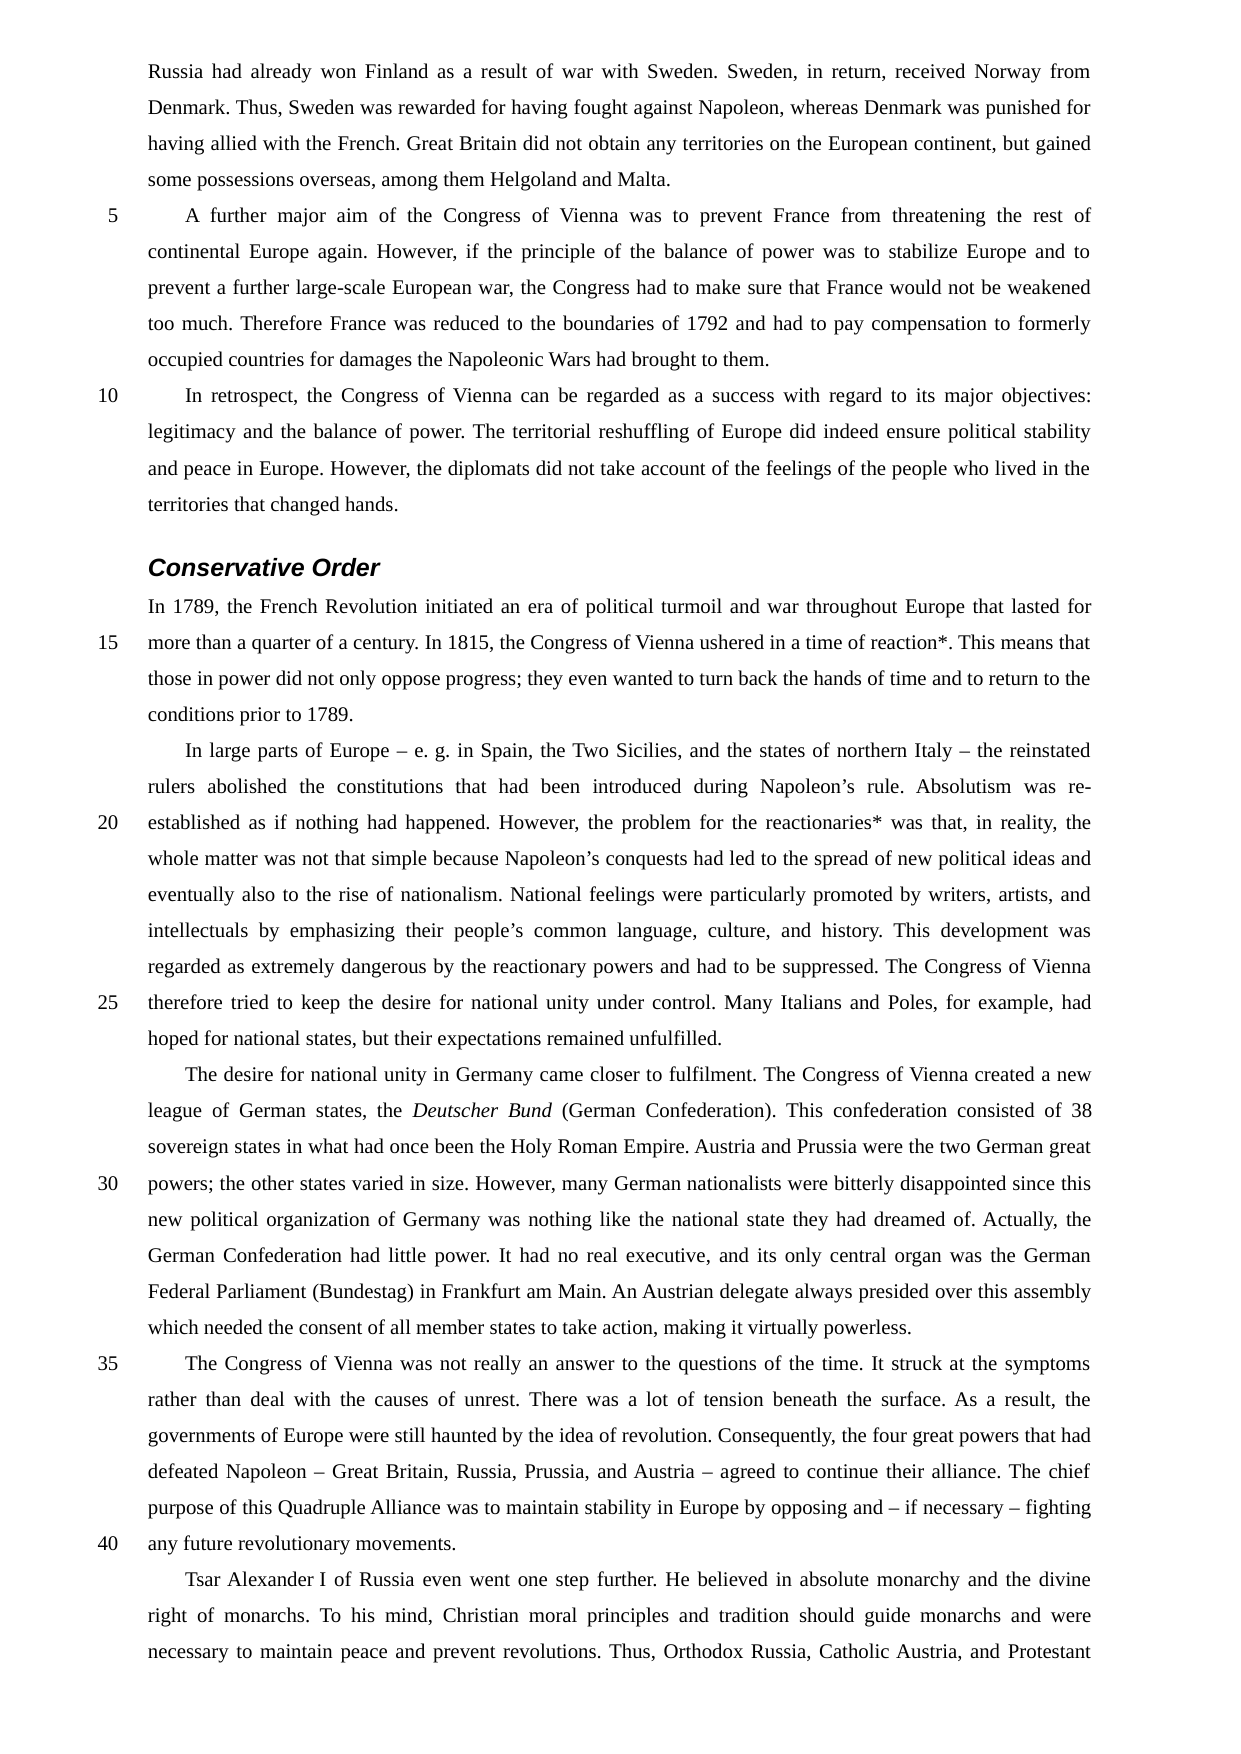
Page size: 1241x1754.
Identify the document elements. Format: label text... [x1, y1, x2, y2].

text A further major aim of the Congress of Vienna was to prevent France from threatening the rest of continental Europe again. However, if the principle of the balance of power was to stabilize Europe and to prevent a further large-scale European war, the Congress had to make sure that France would not be weakened too much. Therefore France was reduced to the boundaries of 1792 and had to pay compensation to formerly occupied countries for damages the Napoleonic Wars had brought to them. [148, 203, 1093, 371]
text In 1789, the French Revolution initiated an era of political turmoil and war throughout Europe that lasted for more than a quarter of a century. In 1815, the Congress of Vienna ushered in a time of reaction*. This means that those in power did not only oppose progress; they even wanted to turn back the hands of time and to return to the conditions prior to 1789. [148, 594, 1093, 726]
text The Congress of Vienna was not really an answer to the questions of the time. It struck at the symptoms rather than deal with the causes of unrest. There was a lot of tension beneath the surface. As a result, the governments of Europe were still haunted by the idea of revolution. Consequently, the four great powers that had defeated Napoleon – Great Britain, Russia, Prussia, and Austria – agreed to continue their alliance. The chief purpose of this Quadruple Alliance was to maintain stability in Europe by opposing and – if necessary – fighting any future revolutionary movements. [148, 1351, 1093, 1555]
text Tsar Alexander I of Russia even went one step further. He believed in absolute monarchy and the divine right of monarchs. To his mind, Christian moral principles and tradition should guide monarchs and were necessary to maintain peace and prevent revolutions. Thus, Orthodox Russia, Catholic Austria, and Protestant [148, 1567, 1093, 1663]
text In retrospect, the Congress of Vienna can be regarded as a success with regard to its major objectives: legitimacy and the balance of power. The territorial reshuffling of Europe did indeed ensure political stability and peace in Europe. However, the diplomats did not take account of the feelings of the people who lived in the territories that changed hands. [148, 383, 1093, 516]
text Russia had already won Finland as a result of war with Sweden. Sweden, in return, received Norway from Denmark. Thus, Sweden was rewarded for having fought against Napoleon, whereas Denmark was punished for having allied with the French. Great Britain did not obtain any territories on the European continent, but gained some possessions overseas, among them Helgoland and Malta. [148, 59, 1093, 191]
text In large parts of Europe – e. g. in Spain, the Two Sicilies, and the states of northern Italy – the reinstated rulers abolished the constitutions that had been introduced during Napoleon’s rule. Absolutism was re-established as if nothing had happened. However, the problem for the reactionaries* was that, in reality, the whole matter was not that simple because Napoleon’s conquests had led to the spread of new political ideas and eventually also to the rise of nationalism. National feelings were particularly promoted by writers, artists, and intellectuals by emphasizing their people’s common language, culture, and history. This development was regarded as extremely dangerous by the reactionary powers and had to be suppressed. The Congress of Vienna therefore tried to keep the desire for national unity under control. Many Italians and Poles, for example, had hoped for national states, but their expectations remained unfulfilled. [148, 738, 1093, 1050]
subtitle Conservative Order [148, 553, 1093, 581]
text The desire for national unity in Germany came closer to fulfilment. The Congress of Vienna created a new league of German states, the Deutscher Bund (German Confederation). This confederation consisted of 38 sovereign states in what had once been the Holy Roman Empire. Austria and Prussia were the two German great powers; the other states varied in size. However, many German nationalists were bitterly disappointed since this new political organization of Germany was nothing like the national state they had dreamed of. Actually, the German Confederation had little power. It had no real executive, and its only central organ was the German Federal Parliament (Bundestag) in Frankfurt am Main. An Austrian delegate always presided over this assembly which needed the consent of all member states to take action, making it virtually powerless. [148, 1062, 1093, 1339]
